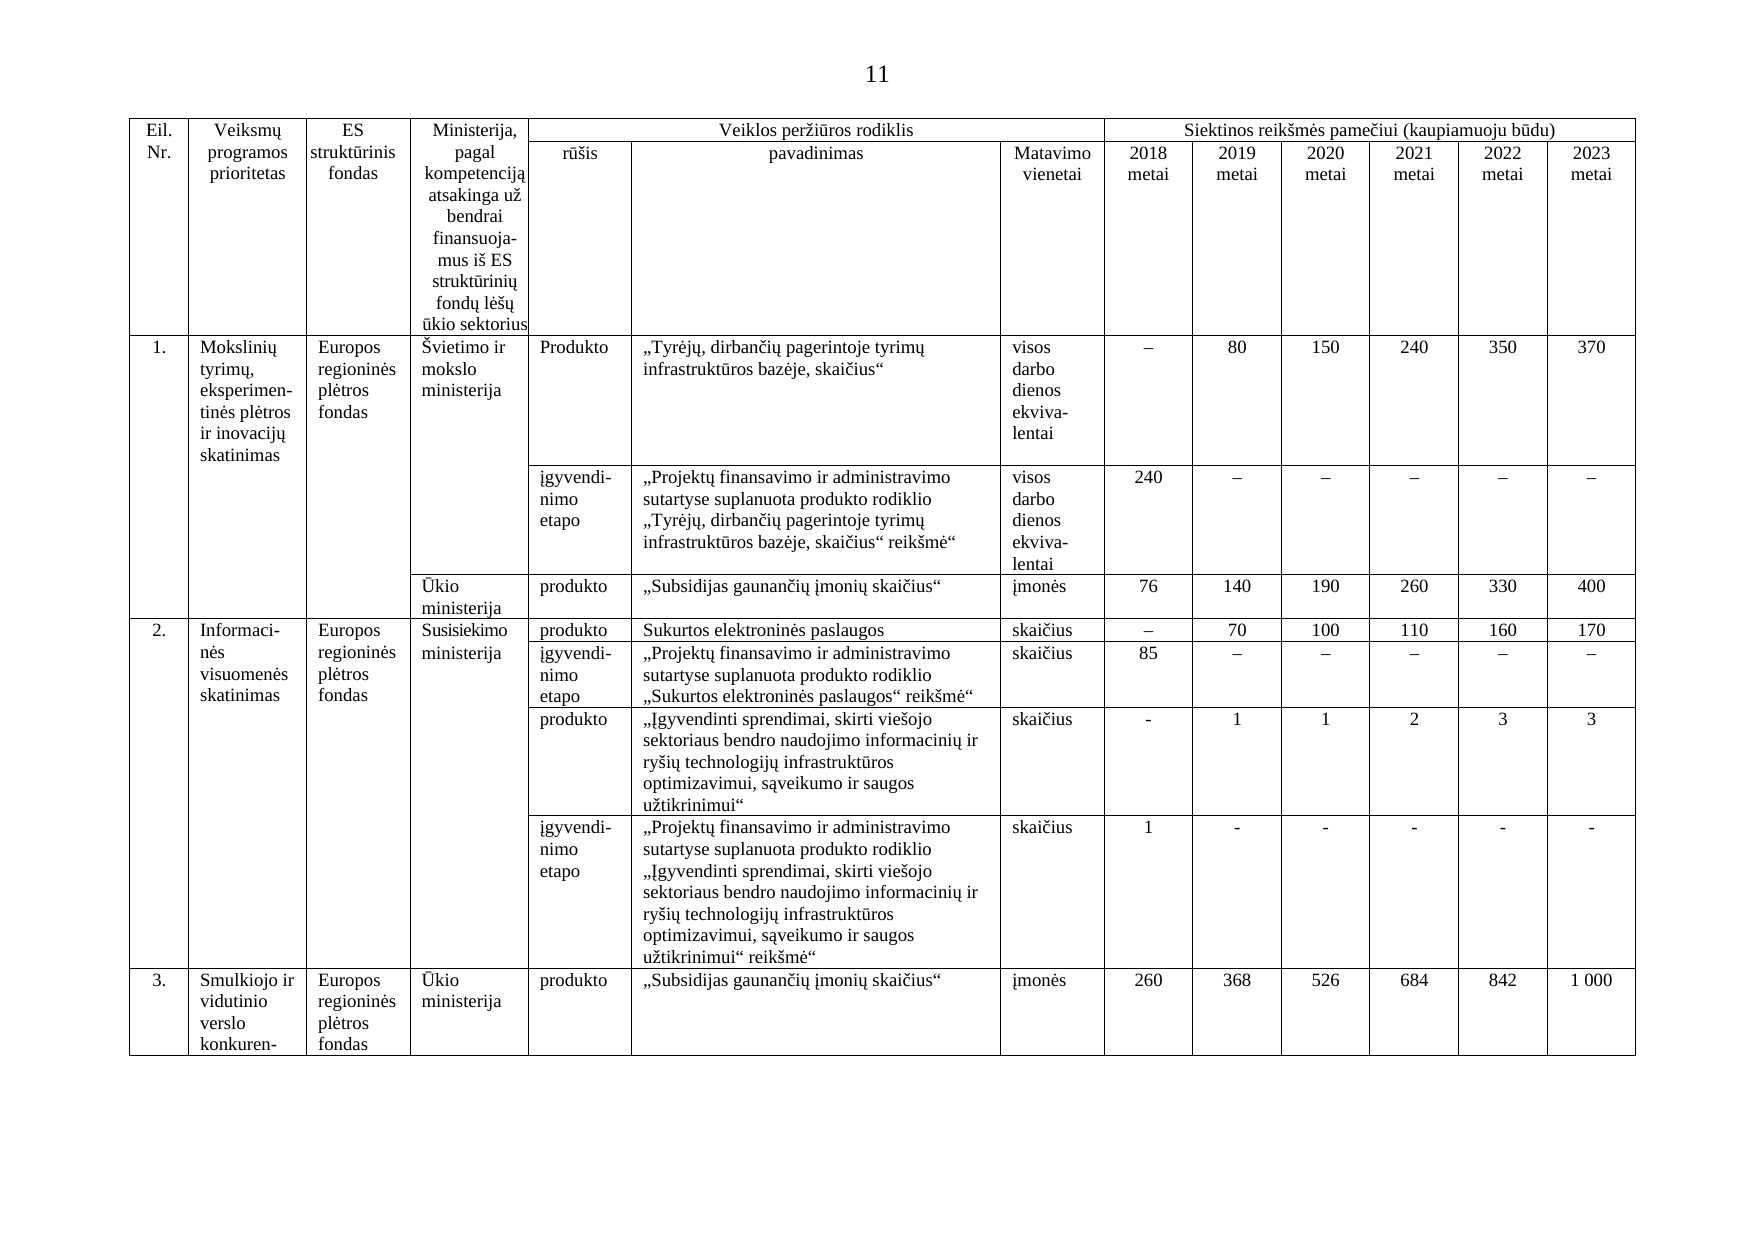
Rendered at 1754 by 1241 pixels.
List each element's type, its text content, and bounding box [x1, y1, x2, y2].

table_cell pavadinimas [632, 142, 1000, 335]
table_cell 3 [1548, 708, 1635, 815]
table_cell – [1282, 466, 1369, 574]
table_cell - [1105, 708, 1192, 815]
table_cell Ūkio ministerija [411, 969, 528, 1055]
table_cell Matavimo vienetai [1001, 142, 1104, 335]
table_cell – [1370, 466, 1458, 574]
table_cell Europos regioninės plėtros fondas [307, 336, 410, 465]
table_cell įmonės [1001, 575, 1104, 618]
table_cell 70 [1193, 619, 1281, 641]
table_cell 2019 metai [1193, 142, 1281, 335]
table_cell ministerija [411, 641, 528, 707]
table_cell – [1105, 619, 1192, 641]
table_header Veiksmų programos prioritetas [189, 119, 306, 335]
table_cell 2021 metai [1370, 142, 1458, 335]
table_cell rūšis [529, 142, 631, 335]
table_cell Produkto [529, 336, 631, 465]
table_cell – [1459, 642, 1547, 707]
table_cell [307, 465, 410, 574]
table_cell 110 [1370, 619, 1458, 641]
table_cell Mokslinių tyrimų, eksperimen-tinės plėtros ir inovacijų skatinimas [189, 336, 306, 465]
table_cell 85 [1105, 642, 1192, 707]
table_cell Europos regioninės plėtros fondas [307, 969, 410, 1055]
table_cell – [1105, 336, 1192, 465]
table_cell 1 [1282, 708, 1369, 815]
table_cell – [1370, 642, 1458, 707]
table_cell 2 [1370, 708, 1458, 815]
table_cell [189, 465, 306, 574]
table_cell 330 [1459, 575, 1547, 618]
table_cell 1 000 [1548, 969, 1635, 1055]
table_cell 1. [130, 336, 188, 618]
table_cell 140 [1193, 575, 1281, 618]
table_cell – [1548, 466, 1635, 574]
table_cell [307, 707, 410, 815]
table_cell visos darbo dienos ekviva-lentai [1001, 466, 1104, 574]
table_cell 842 [1459, 969, 1547, 1055]
table_cell 160 [1459, 619, 1547, 641]
table_header Eil. Nr. [130, 119, 188, 335]
table_cell Švietimo ir mokslo ministerija [411, 336, 528, 465]
table_cell 370 [1548, 336, 1635, 465]
table_cell [411, 707, 528, 815]
table_cell – [1193, 642, 1281, 707]
table_cell „Projektų finansavimo ir administravimo sutartyse suplanuota produkto rodiklio „Sukurtos elektroninės paslaugos“ reikšmė“ [632, 642, 1000, 707]
table_cell 2020 metai [1282, 142, 1369, 335]
table_cell skaičius [1001, 708, 1104, 815]
table_cell 260 [1105, 969, 1192, 1055]
table_cell 2. [130, 619, 188, 967]
table_cell skaičius [1001, 619, 1104, 641]
table_cell produkto [529, 575, 631, 618]
table_cell 1 [1193, 708, 1281, 815]
table_cell „Projektų finansavimo ir administravimo sutartyse suplanuota produkto rodiklio „Tyrėjų, dirbančių pagerintoje tyrimų infrastruktūros bazėje, skaičius“ reikšmė“ [632, 466, 1000, 574]
table_header Siektinos reikšmės pamečiui (kaupiamuoju būdu) [1105, 119, 1635, 141]
table_cell - [1193, 816, 1281, 967]
table_cell – [1459, 466, 1547, 574]
table_cell įgyvendi-nimo etapo [529, 466, 631, 574]
table_cell – [1282, 642, 1369, 707]
table_cell 170 [1548, 619, 1635, 641]
table_cell 3 [1459, 708, 1547, 815]
table_cell 76 [1105, 575, 1192, 618]
table_header ES struktūrinis fondas [307, 119, 410, 335]
table_cell Susisiekimo [411, 619, 528, 641]
table_header Veiklos peržiūros rodiklis [529, 119, 1104, 141]
table_cell [189, 707, 306, 815]
table_cell - [1370, 816, 1458, 967]
table_cell skaičius [1001, 816, 1104, 967]
table_cell – [1548, 642, 1635, 707]
table_cell 350 [1459, 336, 1547, 465]
table_cell Informaci-nės visuomenės skatinimas [189, 619, 306, 707]
table_header Ministerija, pagal kompetenciją atsakinga už bendrai finansuoja-mus iš ES struktūrinių fondų lėšų ūkio sektorius [411, 119, 528, 335]
table_cell – [1193, 466, 1281, 574]
table_cell 368 [1193, 969, 1281, 1055]
table_cell 2022 metai [1459, 142, 1547, 335]
table_cell 3. [130, 969, 188, 1055]
table_cell [307, 815, 410, 967]
table_cell [411, 815, 528, 967]
table_cell 190 [1282, 575, 1369, 618]
table_cell Europos regioninės plėtros fondas [307, 619, 410, 707]
table_cell produkto [529, 969, 631, 1055]
table_cell Sukurtos elektroninės paslaugos [632, 619, 1000, 641]
table_cell 684 [1370, 969, 1458, 1055]
table_cell 240 [1370, 336, 1458, 465]
table_cell Ūkio ministerija [411, 575, 528, 618]
table_cell produkto [529, 619, 631, 641]
table_cell Smulkiojo ir vidutinio verslo konkuren- [189, 969, 306, 1055]
table_cell visos darbo dienos ekviva-lentai [1001, 336, 1104, 465]
table_cell [189, 815, 306, 967]
table_cell „Tyrėjų, dirbančių pagerintoje tyrimų infrastruktūros bazėje, skaičius“ [632, 336, 1000, 465]
table_cell 260 [1370, 575, 1458, 618]
table_cell 1 [1105, 816, 1192, 967]
table_cell [189, 574, 306, 618]
table_cell - [1282, 816, 1369, 967]
table_cell 240 [1105, 466, 1192, 574]
table_cell „Subsidijas gaunančių įmonių skaičius“ [632, 969, 1000, 1055]
table_cell [411, 465, 528, 574]
table_cell įgyvendi-nimo etapo [529, 816, 631, 967]
table_cell 80 [1193, 336, 1281, 465]
table_cell skaičius [1001, 642, 1104, 707]
table_cell produkto [529, 708, 631, 815]
table_cell - [1548, 816, 1635, 967]
table_cell įgyvendi-nimo etapo [529, 642, 631, 707]
table_cell [307, 574, 410, 618]
table_cell 150 [1282, 336, 1369, 465]
table_cell įmonės [1001, 969, 1104, 1055]
table_cell 2018 metai [1105, 142, 1192, 335]
table_cell 100 [1282, 619, 1369, 641]
table_cell 2023 metai [1548, 142, 1635, 335]
table_cell „Projektų finansavimo ir administravimo sutartyse suplanuota produkto rodiklio „Įgyvendinti sprendimai, skirti viešojo sektoriaus bendro naudojimo informacinių ir ryšių technologijų infrastruktūros optimizavimui, sąveikumo ir saugos užtikrinimui“ reikšmė“ [632, 816, 1000, 967]
table_cell 400 [1548, 575, 1635, 618]
table_cell 526 [1282, 969, 1369, 1055]
table_cell - [1459, 816, 1547, 967]
table_cell „Subsidijas gaunančių įmonių skaičius“ [632, 575, 1000, 618]
table_cell „Įgyvendinti sprendimai, skirti viešojo sektoriaus bendro naudojimo informacinių ir ryšių technologijų infrastruktūros optimizavimui, sąveikumo ir saugos užtikrinimui“ [632, 708, 1000, 815]
